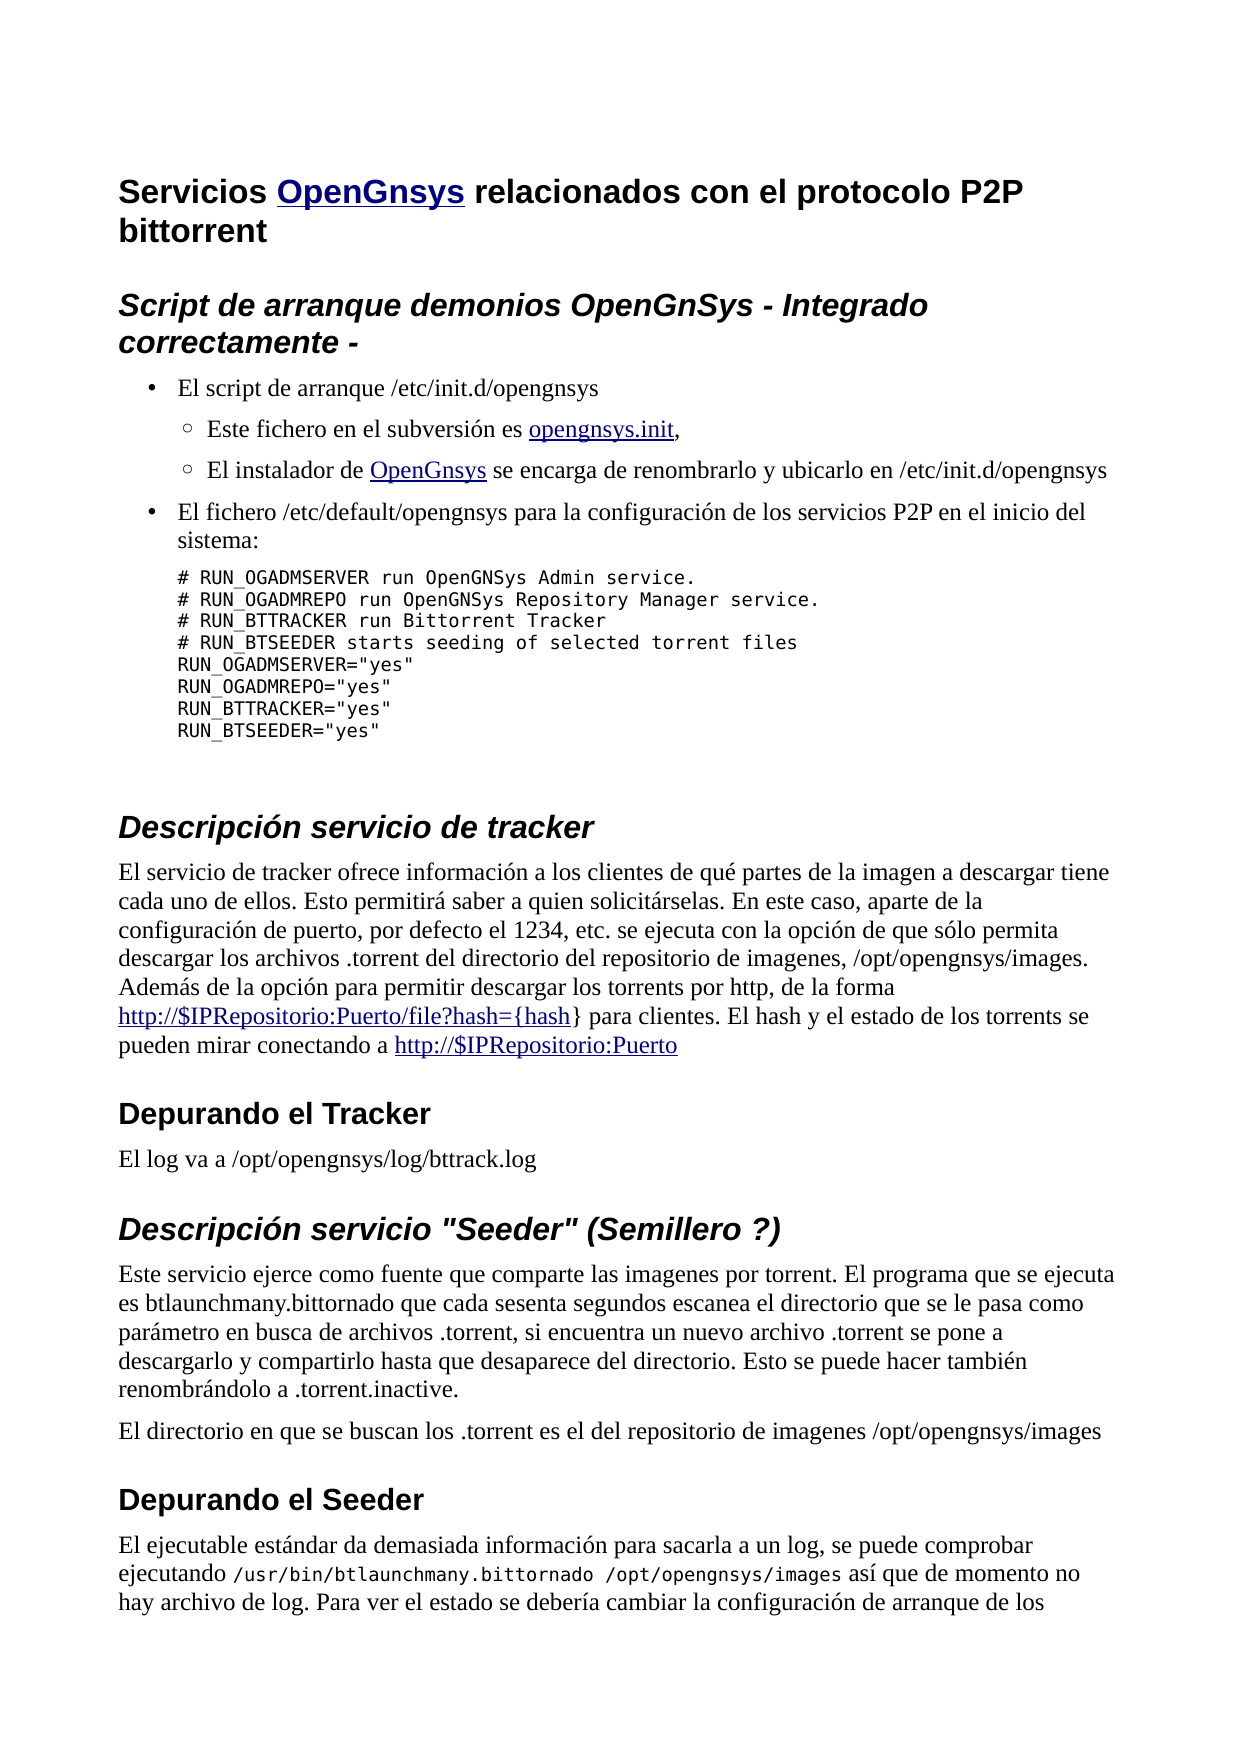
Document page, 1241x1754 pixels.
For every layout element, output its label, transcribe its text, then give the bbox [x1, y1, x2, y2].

text El ejecutable estándar da demasiada información para sacarla a un log, se puede comprobar ejecutando /usr/bin/btlaunchmany.bittornado /opt/opengnsys/images así que de momento no hay archivo de log. Para ver el estado se debería cambiar la configuración de arranque de los [118, 1530, 1122, 1616]
text Este servicio ejerce como fuente que comparte las imagenes por torrent. El programa que se ejecuta es btlaunchmany.bittornado que cada sesenta segundos escanea el directorio que se le pasa como parámetro en busca de archivos .torrent, si encuentra un nuevo archivo .torrent se pone a descargarlo y compartirlo hasta que desaparece del directorio. Esto se puede hacer también renombrándolo a .torrent.inactive. [118, 1259, 1122, 1403]
subtitle Script de arranque demonios OpenGnSys - Integrado correctamente - [118, 287, 1122, 360]
list Este fichero en el subversión es ​opengnsys.init, [177, 414, 1122, 443]
text El servicio de tracker ofrece información a los clientes de qué partes de la imagen a descargar tiene cada uno de ellos. Esto permitirá saber a quien solicitárselas. En este caso, aparte de la configuración de puerto, por defecto el 1234, etc. se ejecuta con la opción de que sólo permita descargar los archivos .torrent del directorio del repositorio de imagenes, /opt/opengnsys/images. Además de la opción para permitir descargar los torrents por http, de la forma ​http://$IPRepositorio:Puerto/file?hash={hash} para clientes. El hash y el estado de los torrents se pueden mirar conectando a ​http://$IPRepositorio:Puerto [118, 857, 1122, 1058]
list El fichero /etc/default/opengnsys para la configuración de los servicios P2P en el inicio del sistema: [148, 497, 1122, 554]
text # RUN_OGADMSERVER run OpenGNSys Admin service. # RUN_OGADMREPO run OpenGNSys Repository Manager service. # RUN_BTTRACKER run Bittorrent Tracker # RUN_BTSEEDER starts seeding of selected torrent files RUN_OGADMSERVER="yes" RUN_OGADMREPO="yes" RUN_BTTRACKER="yes" RUN_BTSEEDER="yes" [177, 567, 1063, 742]
subtitle Descripción servicio de tracker [118, 808, 1122, 845]
text El log va a /opt/opengnsys/log/bttrack.log [118, 1144, 1122, 1173]
subtitle Descripción servicio "Seeder" (Semillero ?) [118, 1210, 1122, 1247]
subtitle Servicios OpenGnsys relacionados con el protocolo P2P bittorrent [118, 172, 1122, 249]
subtitle Depurando el Tracker [118, 1096, 1122, 1131]
text El directorio en que se buscan los .torrent es el del repositorio de imagenes /opt/opengnsys/images [118, 1416, 1122, 1444]
list El script de arranque /etc/init.d/opengnsys [148, 373, 1122, 402]
list El instalador de OpenGnsys se encarga de renombrarlo y ubicarlo en /etc/init.d/opengnsys [177, 455, 1122, 484]
subtitle Depurando el Seeder [118, 1482, 1122, 1517]
